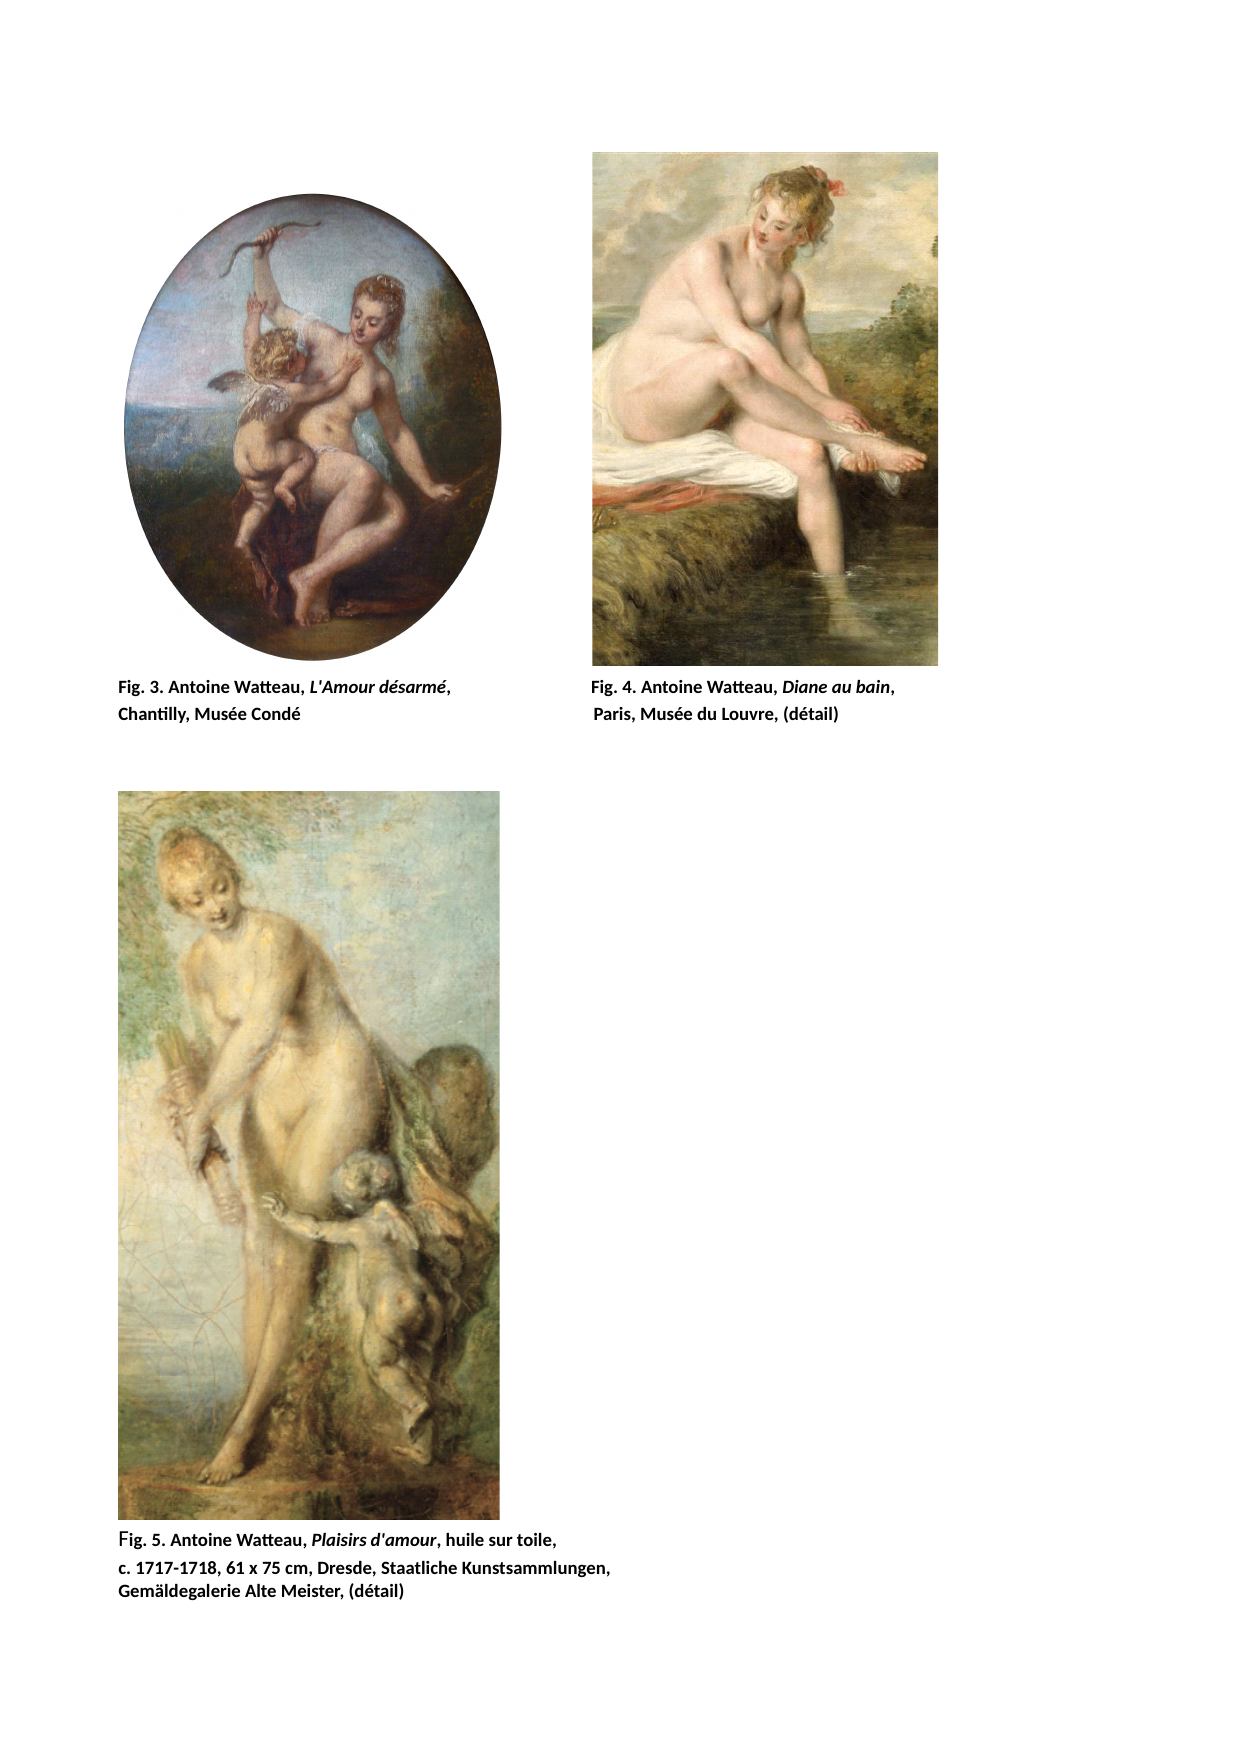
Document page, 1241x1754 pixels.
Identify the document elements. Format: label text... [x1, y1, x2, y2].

text Fig. 3. Antoine Watteau, L'Amour désarmé, Fig. 4. Antoine Watteau, Diane au bain, [118, 676, 1122, 699]
text Fig. 5. Antoine Watteau, Plaisirs d'amour, huile sur toile, [118, 1524, 1122, 1552]
text Gemäldegalerie Alte Meister, (détail) [118, 1579, 1122, 1602]
text Chantilly, Musée Condé Paris, Musée du Louvre, (détail) [118, 702, 1122, 725]
text c. 1717-1718, 61 x 75 cm, Dresde, Staatliche Kunstsammlungen, [118, 1556, 1122, 1579]
